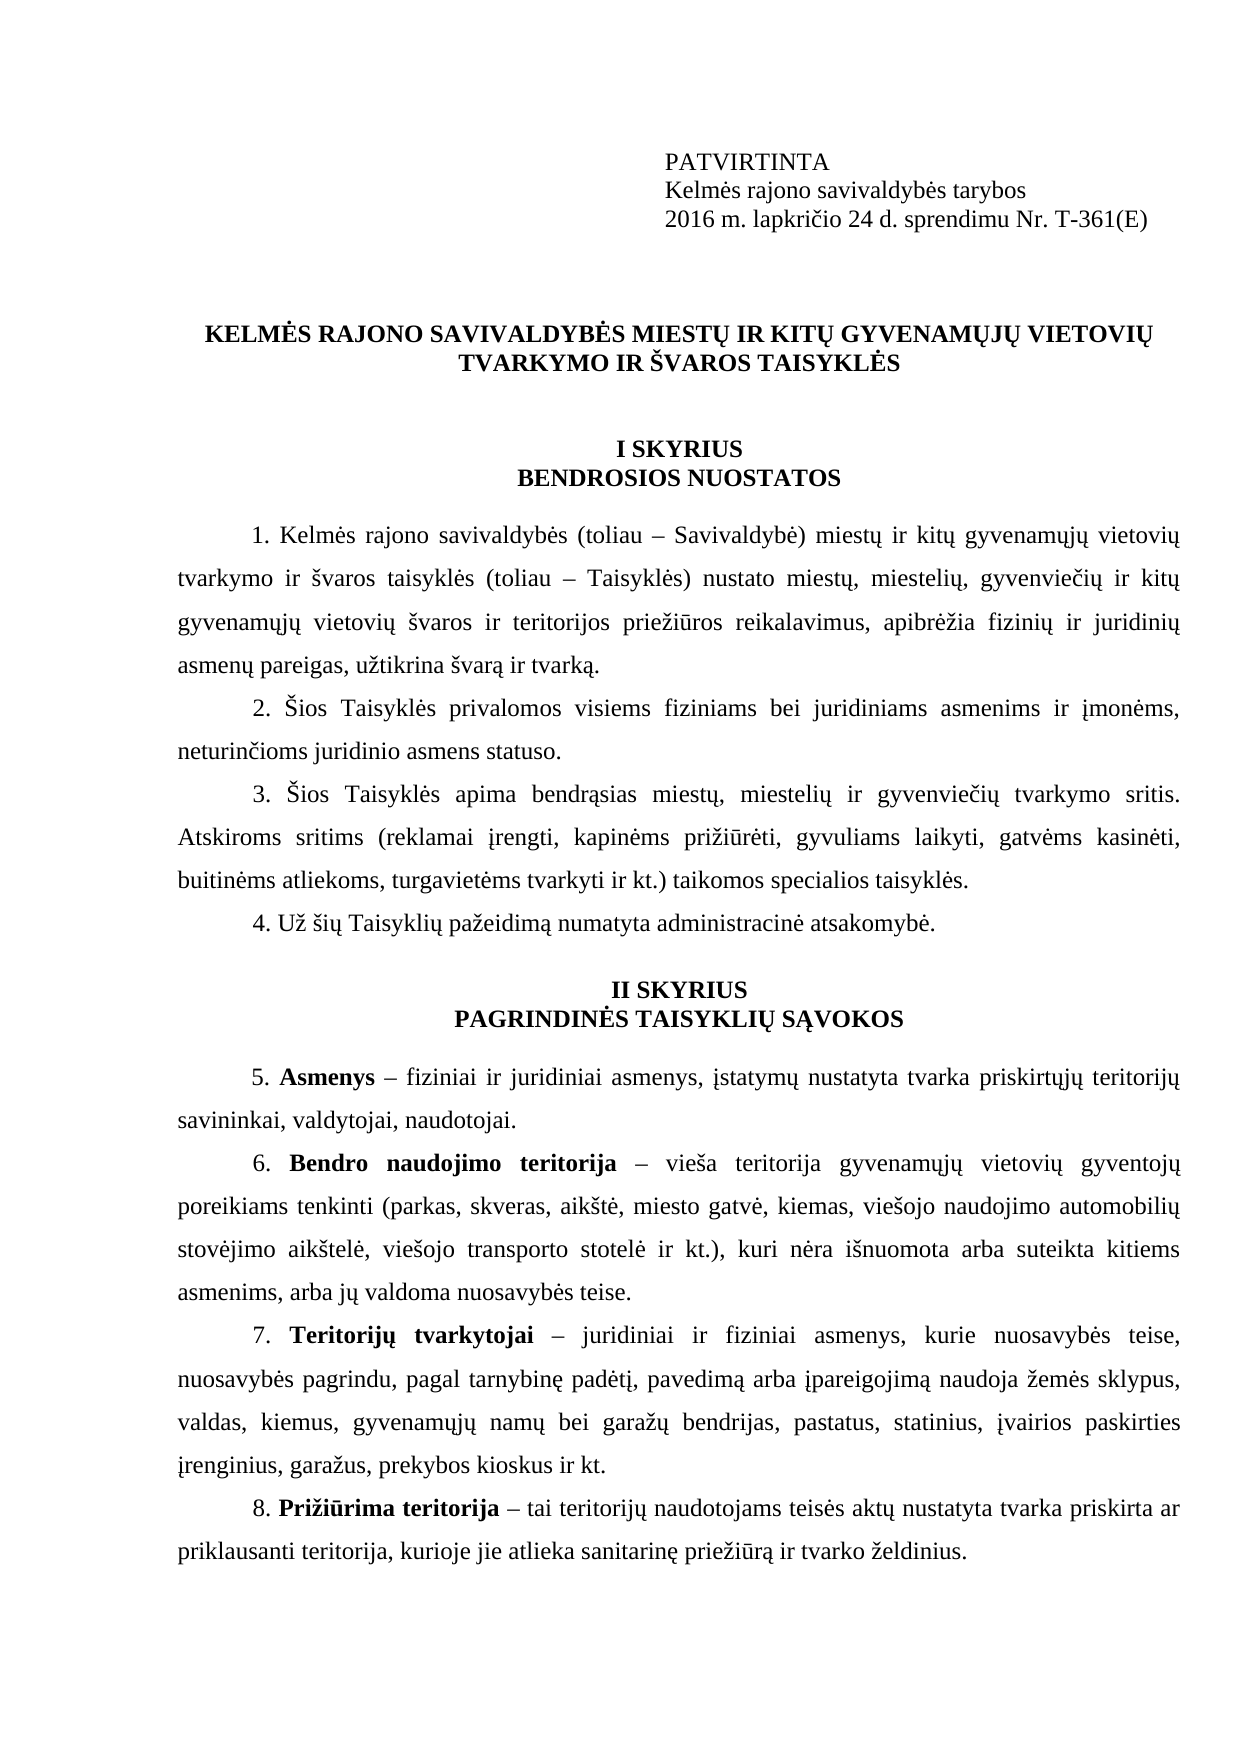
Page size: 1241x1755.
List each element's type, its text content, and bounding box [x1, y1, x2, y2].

text 6. Bendro naudojimo teritorija – vieša teritorija gyvenamųjų vietovių gyventojų poreikiams tenkinti (parkas, skveras, aikštė, miesto gatvė, kiemas, viešojo naudojimo automobilių stovėjimo aikštelė, viešojo transporto stotelė ir kt.), kuri nėra išnuomota arba suteikta kitiems asmenims, arba jų valdoma nuosavybės teise. [177, 1148, 1181, 1306]
text 1. Kelmės rajono savivaldybės (toliau – Savivaldybė) miestų ir kitų gyvenamųjų vietovių tvarkymo ir švaros taisyklės (toliau – Taisyklės) nustato miestų, miestelių, gyvenviečių ir kitų gyvenamųjų vietovių švaros ir teritorijos priežiūros reikalavimus, apibrėžia fizinių ir juridinių asmenų pareigas, užtikrina švarą ir tvarką. [177, 520, 1181, 678]
text 4. Už šių Taisyklių pažeidimą numatyta administracinė atsakomybė. [177, 908, 1181, 937]
text 8. Prižiūrima teritorija – tai teritorijų naudotojams teisės aktų nustatyta tvarka priskirta ar priklausanti teritorija, kurioje jie atlieka sanitarinę priežiūrą ir tvarko želdinius. [177, 1493, 1181, 1565]
text 2016 m. lapkričio 24 d. sprendimu Nr. T-361(E) [664, 204, 1173, 233]
text Kelmės rajono savivaldybės tarybos [664, 176, 1173, 204]
text 7. Teritorijų tvarkytojai – juridiniai ir fiziniai asmenys, kurie nuosavybės teise, nuosavybės pagrindu, pagal tarnybinę padėtį, pavedimą arba įpareigojimą naudoja žemės sklypus, valdas, kiemus, gyvenamųjų namų bei garažų bendrijas, pastatus, statinius, įvairios paskirties įrenginius, garažus, prekybos kioskus ir kt. [177, 1321, 1181, 1479]
text PATVIRTINTA [664, 147, 1173, 176]
text 2. Šios Taisyklės privalomos visiems fiziniams bei juridiniams asmenims ir įmonėms, neturinčioms juridinio asmens statuso. [177, 693, 1181, 765]
text PAGRINDINĖS TAISYKLIŲ SĄVOKOS [177, 1004, 1181, 1033]
text II SKYRIUS [177, 976, 1181, 1004]
text KELMĖS RAJONO SAVIVALDYBĖS MIESTŲ IR KITŲ GYVENAMŲJŲ VIETOVIŲ TVARKYMO IR ŠVAROS TAISYKLĖS [177, 319, 1181, 377]
text 5. Asmenys – fiziniai ir juridiniai asmenys, įstatymų nustatyta tvarka priskirtųjų teritorijų savininkai, valdytojai, naudotojai. [177, 1062, 1181, 1134]
text I SKYRIUS BENDROSIOS NUOSTATOS [177, 434, 1181, 492]
text 3. Šios Taisyklės apima bendrąsias miestų, miestelių ir gyvenviečių tvarkymo sritis. Atskiroms sritims (reklamai įrengti, kapinėms prižiūrėti, gyvuliams laikyti, gatvėms kasinėti, buitinėms atliekoms, turgavietėms tvarkyti ir kt.) taikomos specialios taisyklės. [177, 779, 1181, 894]
